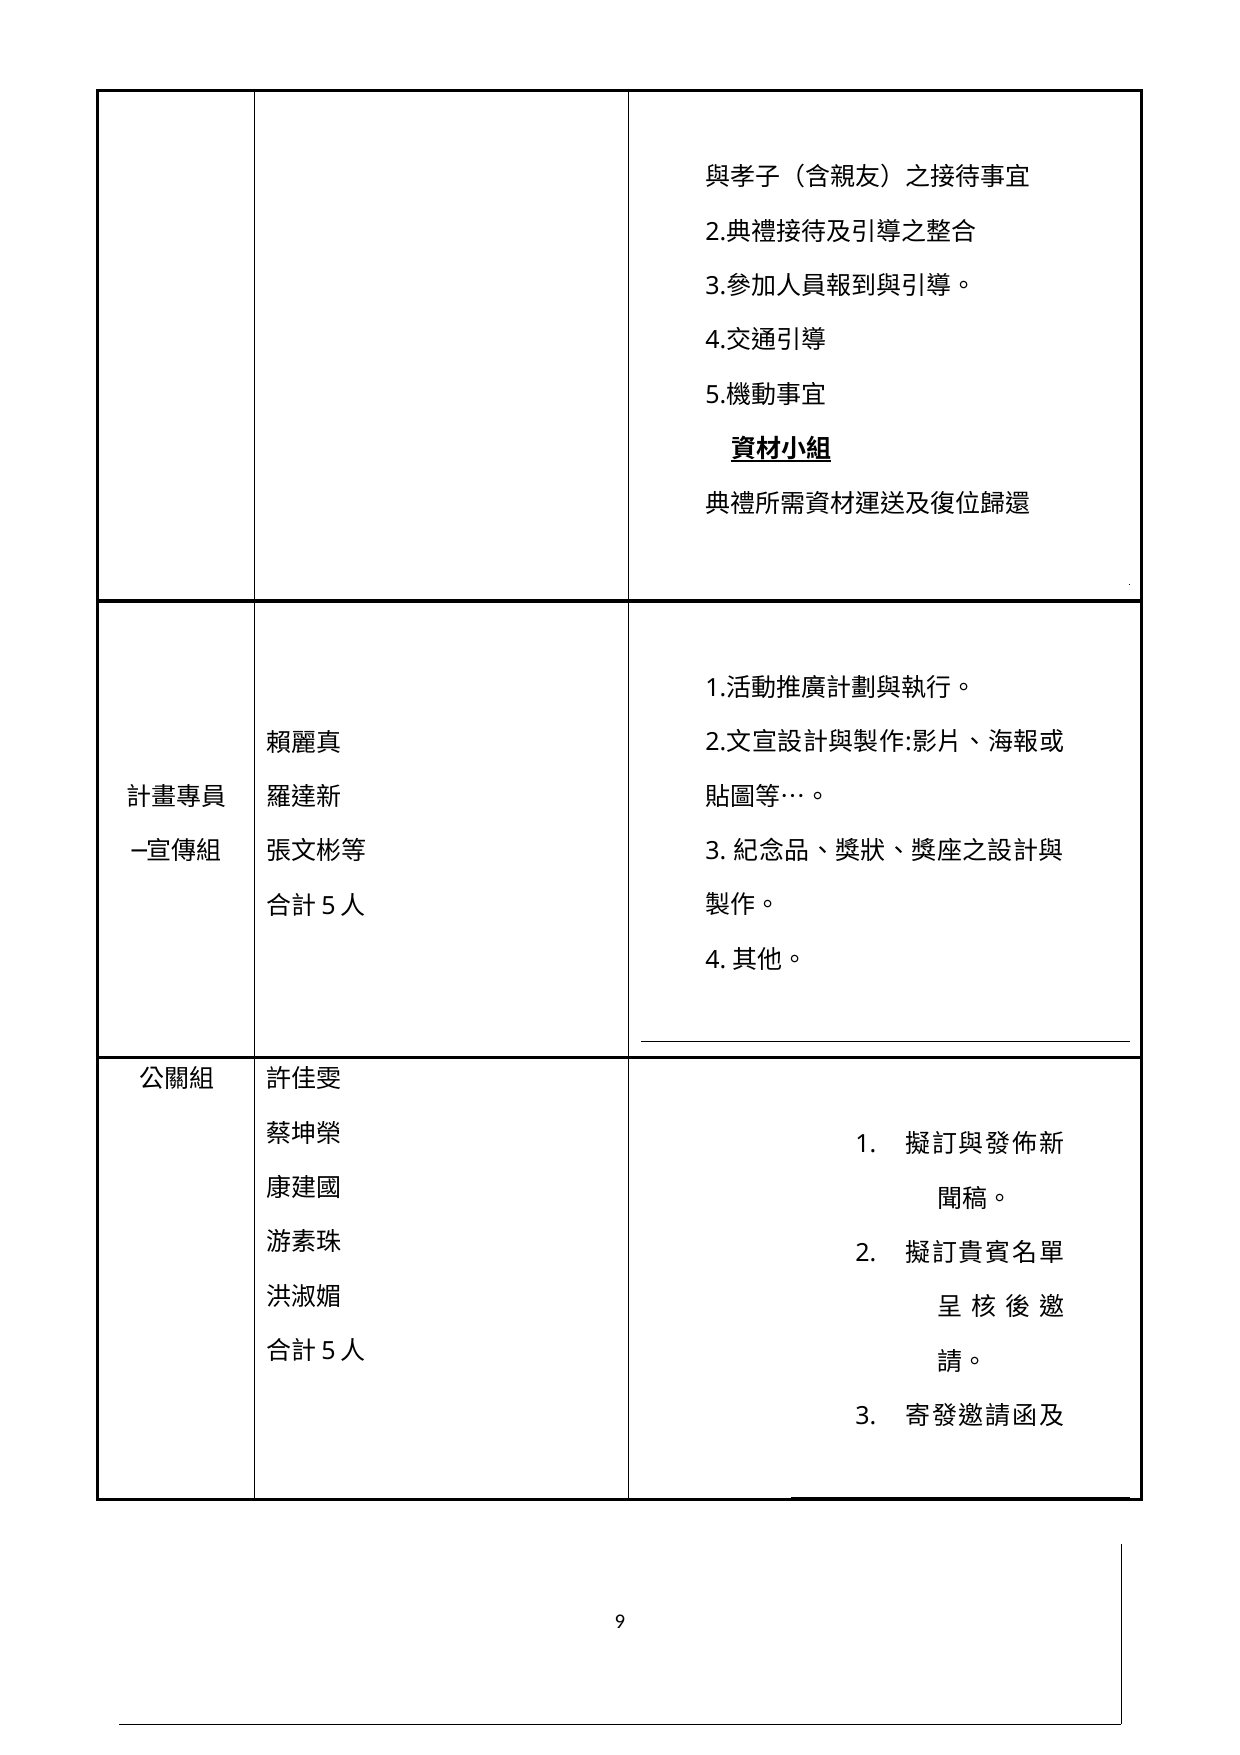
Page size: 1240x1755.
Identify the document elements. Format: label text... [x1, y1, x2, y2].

table_cell 許佳雯 蔡坤榮 康建國 游素珠 洪淑媚 合計5人 [255, 1059, 628, 1497]
table_cell 擬訂與發佈新聞稿。 擬訂貴賓名單呈核後邀請。 寄發邀請函及確認出席。 聯繫、接待貴賓。 準備貴賓茶點及伴手禮。 [629, 1059, 790, 1497]
table_cell 1.活動推廣計劃與執行。 2.文宣設計與製作:影片、海報或貼圖等…。 3. 紀念品、獎狀、獎座之設計與製作。 4. 其他。 [629, 603, 1140, 1056]
table_cell 與孝子（含親友）之接待事宜 2.典禮接待及引導之整合 3.參加人員報到與引導。 4.交通引導 5.機動事宜 資材小組 典禮所需資材運送及復位歸還 [629, 92, 1140, 599]
table_cell 計畫專員 ─宣傳組 [99, 603, 254, 1056]
table_cell 擬訂與發佈新聞稿。 擬訂貴賓名單呈核後邀請。 寄發邀請函及確認出席。 聯繫、接待貴賓。 準備貴賓茶點及伴手禮。 [791, 1060, 1129, 1496]
table_cell 公關組 [99, 1059, 254, 1497]
table_cell [99, 92, 254, 599]
table_cell 擬訂與發佈新聞稿。 擬訂貴賓名單呈核後邀請。 寄發邀請函及確認出席。 聯繫、接待貴賓。 準備貴賓茶點及伴手禮。 [1130, 1059, 1140, 1497]
table_cell [255, 92, 628, 599]
table_cell 賴麗真 羅達新 張文彬等 合計5人 [255, 603, 628, 1056]
